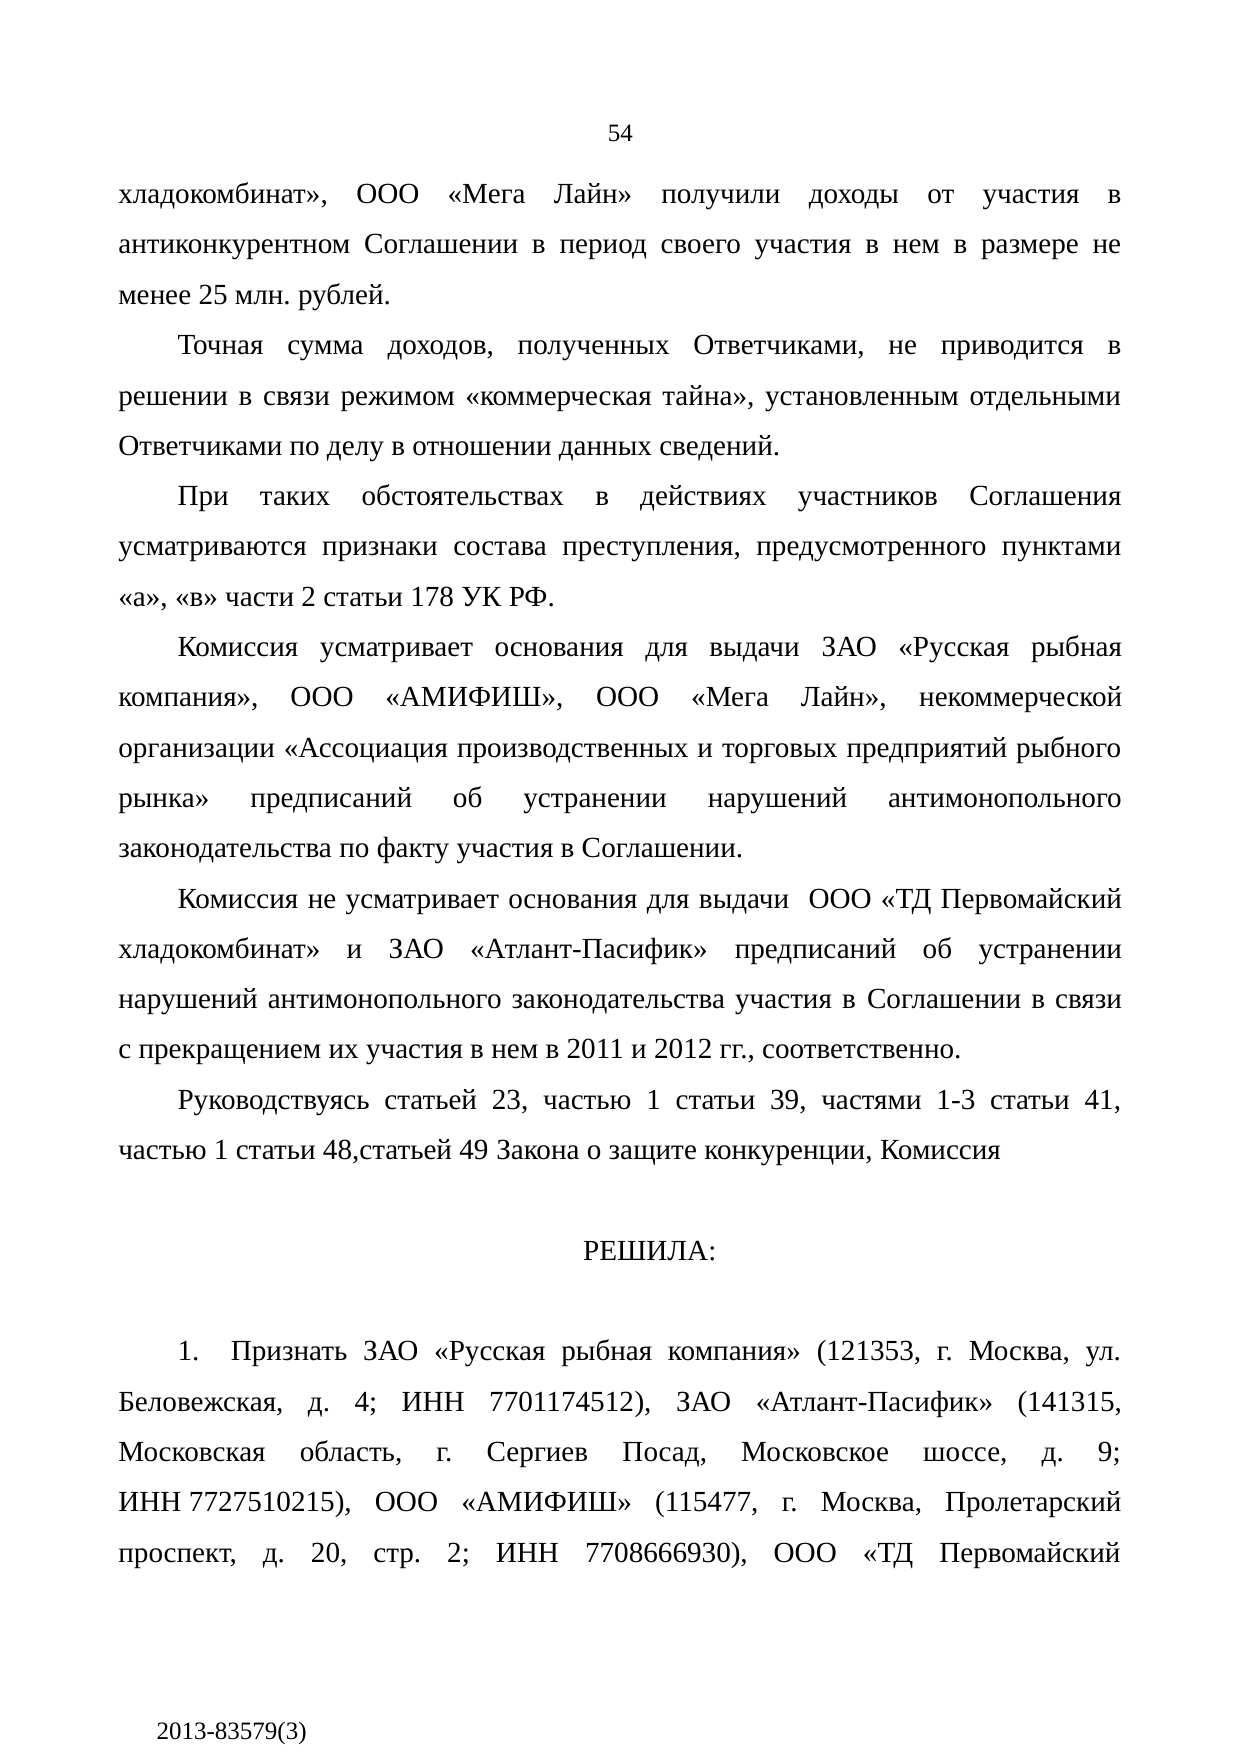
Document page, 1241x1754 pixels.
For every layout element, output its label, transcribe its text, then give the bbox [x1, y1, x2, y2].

text Руководствуясь статьей 23, частью 1 статьи 39, частями 1-3 статьи 41, частью 1 статьи 48,статьей 49 Закона о защите конкуренции, Комиссия [118, 1082, 1122, 1166]
text Комиссия усматривает основания для выдачи ЗАО «Русская рыбная компания», ООО «АМИФИШ», ООО «Мега Лайн», некоммерческой организации «Ассоциация производственных и торговых предприятий рыбного рынка» предписаний об устранении нарушений антимонопольного законодательства по факту участия в Соглашении. [118, 629, 1122, 864]
text При таких обстоятельствах в действиях участников Соглашения усматриваются признаки состава преступления, предусмотренного пунктами «а», «в» части 2 статьи 178 УК РФ. [118, 478, 1122, 612]
text РЕШИЛА: [118, 1233, 1122, 1266]
text Комиссия не усматривает основания для выдачи ООО «ТД Первомайский хладокомбинат» и ЗАО «Атлант-Пасифик» предписаний об устранении нарушений антимонопольного законодательства участия в Соглашении в связи с прекращением их участия в нем в 2011 и 2012 гг., соответственно. [118, 881, 1122, 1065]
list Признать ЗАО «Русская рыбная компания» (121353, г. Москва, ул. Беловежская, д. 4; ИНН 7701174512), ЗАО «Атлант-Пасифик» (141315, Московская область, г. Сергиев Посад, Московское шоссе, д. 9; ИНН 7727510215), ООО «АМИФИШ» (115477, г. Москва, Пролетарский проспект, д. 20, стр. 2; ИНН 7708666930), ООО «ТД Первомайский [118, 1333, 1122, 1568]
text хладокомбинат», ООО «Мега Лайн» получили доходы от участия в антиконкурентном Соглашении в период своего участия в нем в размере не менее 25 млн. рублей. [118, 176, 1122, 311]
text Точная сумма доходов, полученных Ответчиками, не приводится в решении в связи режимом «коммерческая тайна», установленным отдельными Ответчиками по делу в отношении данных сведений. [118, 327, 1122, 461]
